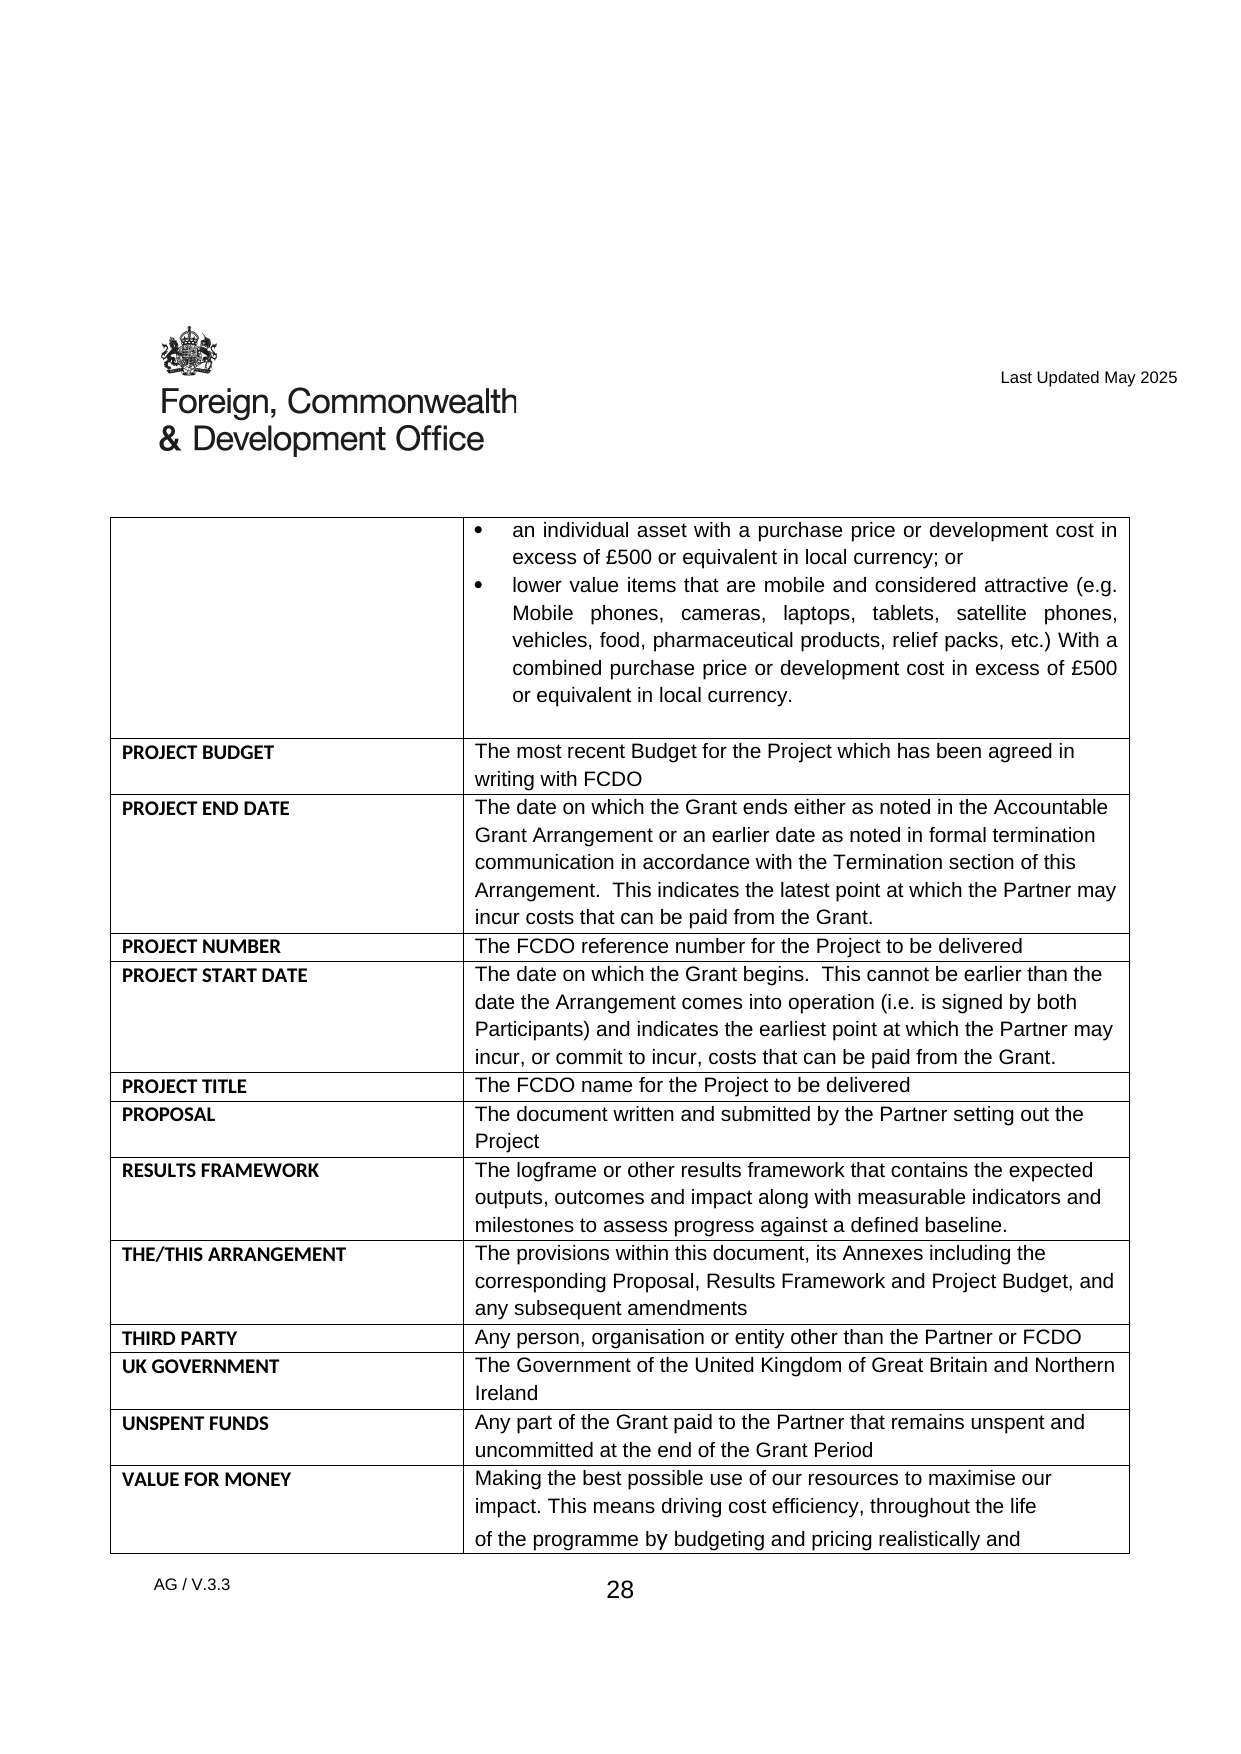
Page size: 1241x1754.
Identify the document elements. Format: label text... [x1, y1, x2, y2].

table_cell The date on which the Grant begins. This cannot be earlier than the date the Arrangement comes into operation (i.e. is signed by both Participants) and indicates the earliest point at which the Partner may incur, or commit to incur, costs that can be paid from the Grant. [464, 962, 1129, 1072]
table_cell The document written and submitted by the Partner setting out the Project [464, 1102, 1129, 1157]
table_cell PROJECT BUDGET [111, 739, 463, 794]
table_cell PROPOSAL [111, 1102, 463, 1157]
table_cell PROJECT END DATE [111, 795, 463, 932]
table_cell THIRD PARTY [111, 1325, 463, 1352]
table_cell The Government of the United Kingdom of Great Britain and Northern Ireland [464, 1353, 1129, 1409]
table_cell [111, 518, 463, 738]
table_cell Making the best possible use of our resources to maximise our impact. This means driving cost efficiency, throughout the life of the programme by budgeting and pricing realistically and [464, 1466, 1129, 1552]
table_cell UK GOVERNMENT [111, 1353, 463, 1409]
table_cell Equipment or supplies purchased in part of or fully by the Grant which have a useful life of more than one year from purchase. This applies to: an individual asset with a purchase price or development cost in excess of £500 or equivalent in local currency; or lower value items that are mobile and considered attractive (e.g. Mobile phones, cameras, laptops, tablets, satellite phones, vehicles, food, pharmaceutical products, relief packs, etc.) With a combined purchase price or development cost in excess of £500 or equivalent in local currency. [464, 518, 1129, 738]
table_cell Any person, organisation or entity other than the Partner or FCDO [464, 1325, 1129, 1352]
table_cell The date on which the Grant ends either as noted in the Accountable Grant Arrangement or an earlier date as noted in formal termination communication in accordance with the Termination section of this Arrangement. This indicates the latest point at which the Partner may incur costs that can be paid from the Grant. [464, 795, 1129, 932]
table_cell Any part of the Grant paid to the Partner that remains unspent and uncommitted at the end of the Grant Period [464, 1410, 1129, 1465]
table_cell RESULTS FRAMEWORK [111, 1158, 463, 1240]
table_cell The FCDO name for the Project to be delivered [464, 1073, 1129, 1101]
table_cell PROJECT START DATE [111, 962, 463, 1072]
table_cell PROJECT TITLE [111, 1073, 463, 1101]
table_cell PROJECT NUMBER [111, 934, 463, 961]
table_cell UNSPENT FUNDS [111, 1410, 463, 1465]
table_cell The logframe or other results framework that contains the expected outputs, outcomes and impact along with measurable indicators and milestones to assess progress against a defined baseline. [464, 1158, 1129, 1240]
table_cell The provisions within this document, its Annexes including the corresponding Proposal, Results Framework and Project Budget, and any subsequent amendments [464, 1241, 1129, 1324]
table_cell The FCDO reference number for the Project to be delivered [464, 934, 1129, 961]
table_cell The most recent Budget for the Project which has been agreed in writing with FCDO [464, 739, 1129, 794]
table_cell VALUE FOR MONEY [111, 1466, 463, 1552]
table_cell THE/THIS ARRANGEMENT [111, 1241, 463, 1324]
